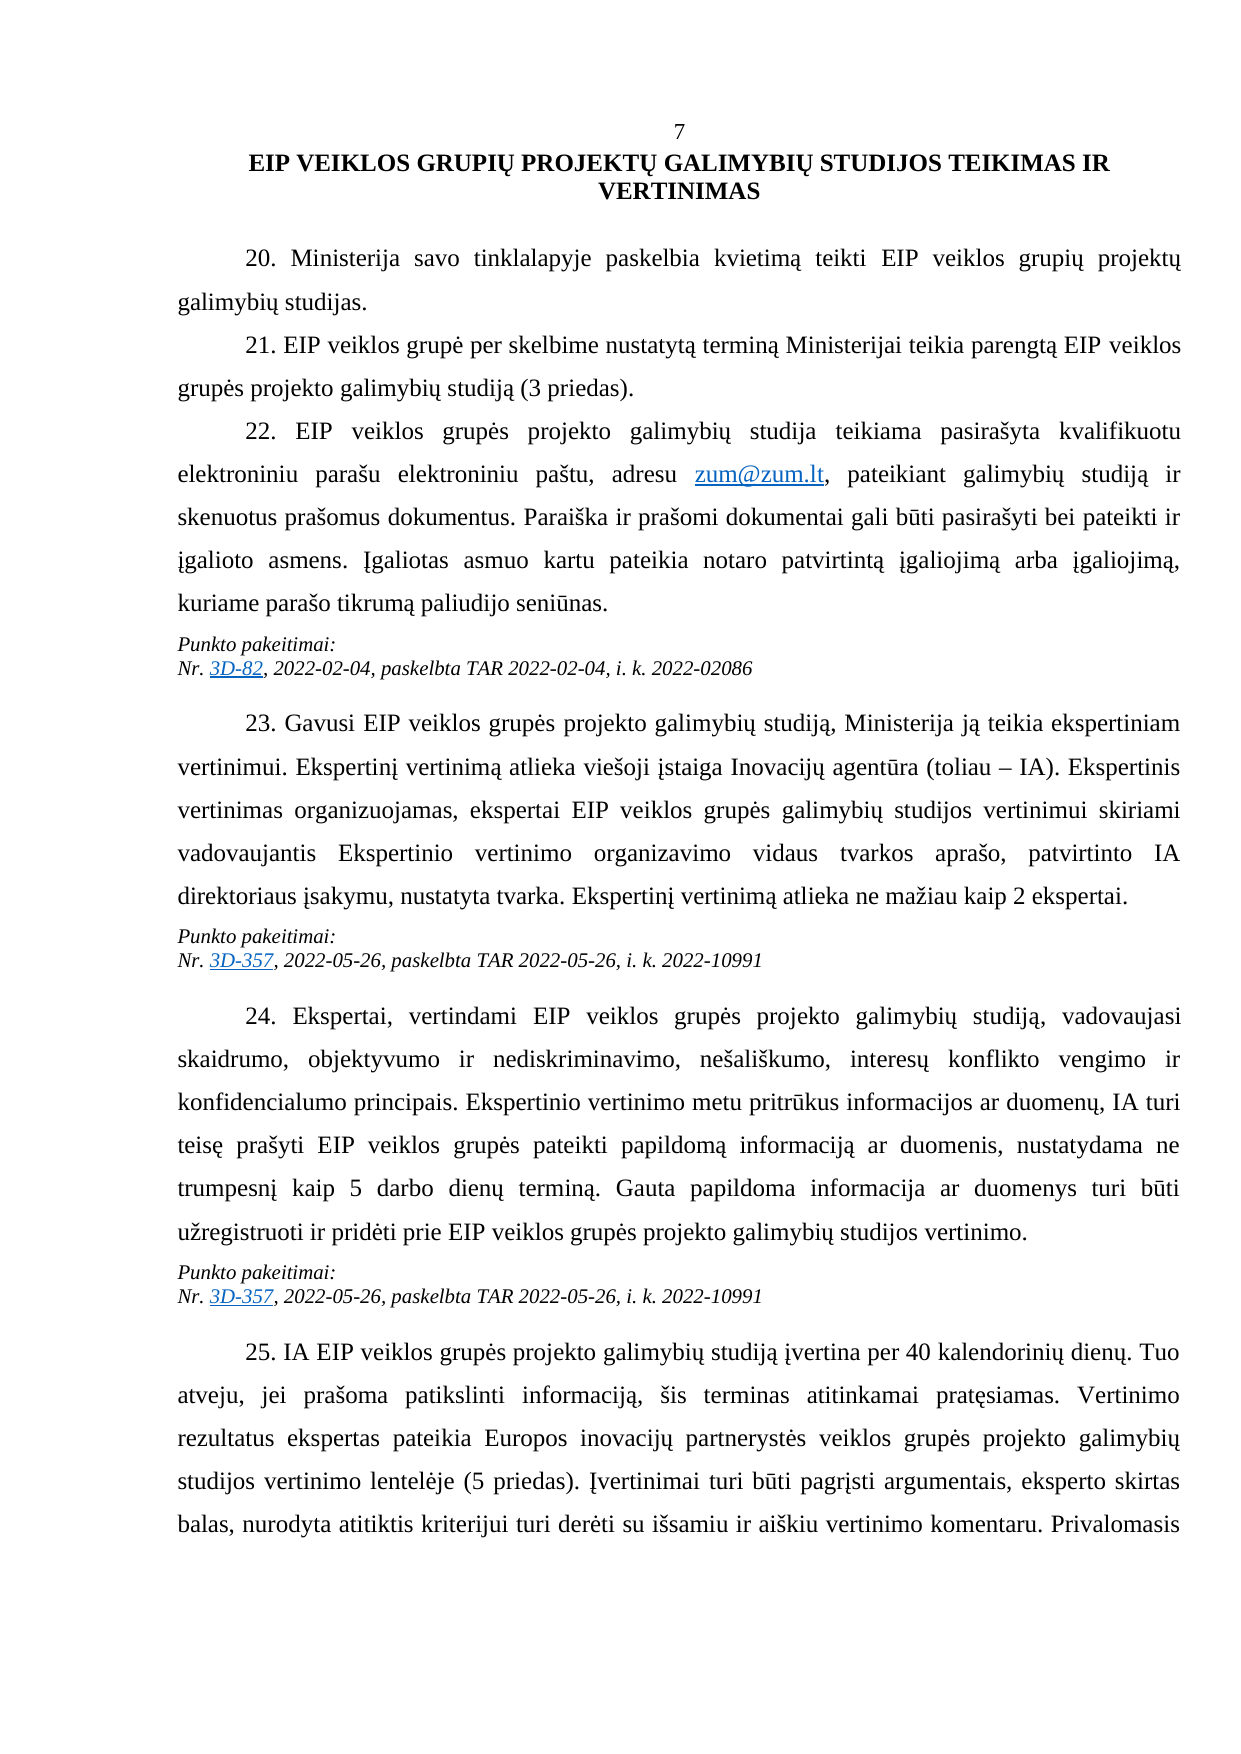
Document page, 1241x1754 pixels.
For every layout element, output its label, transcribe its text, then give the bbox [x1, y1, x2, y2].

text Punkto pakeitimai: [177, 1260, 1181, 1284]
text Nr. 3D-357, 2022-05-26, paskelbta TAR 2022-05-26, i. k. 2022-10991 [177, 1284, 1181, 1308]
text Punkto pakeitimai: [177, 924, 1181, 948]
text Nr. 3D-82, 2022-02-04, paskelbta TAR 2022-02-04, i. k. 2022-02086 [177, 656, 1181, 680]
text 20. Ministerija savo tinklalapyje paskelbia kvietimą teikti EIP veiklos grupių projektų galimybių studijas. [177, 243, 1181, 315]
text 23. Gavusi EIP veiklos grupės projekto galimybių studiją, Ministerija ją teikia ekspertiniam vertinimui. Ekspertinį vertinimą atlieka viešoji įstaiga Inovacijų agentūra (toliau – IA). Ekspertinis vertinimas organizuojamas, ekspertai EIP veiklos grupės galimybių studijos vertinimui skiriami vadovaujantis Ekspertinio vertinimo organizavimo vidaus tvarkos aprašo, patvirtinto IA direktoriaus įsakymu, nustatyta tvarka. Ekspertinį vertinimą atlieka ne mažiau kaip 2 ekspertai. [177, 708, 1181, 910]
text 22. EIP veiklos grupės projekto galimybių studija teikiama pasirašyta kvalifikuotu elektroniniu parašu elektroniniu paštu, adresu zum@zum.lt, pateikiant galimybių studiją ir skenuotus prašomus dokumentus. Paraiška ir prašomi dokumentai gali būti pasirašyti bei pateikti ir įgalioto asmens. Įgaliotas asmuo kartu pateikia notaro patvirtintą įgaliojimą arba įgaliojimą, kuriame parašo tikrumą paliudijo seniūnas. [177, 416, 1181, 617]
text 24. Ekspertai, vertindami EIP veiklos grupės projekto galimybių studiją, vadovaujasi skaidrumo, objektyvumo ir nediskriminavimo, nešališkumo, interesų konflikto vengimo ir konfidencialumo principais. Ekspertinio vertinimo metu pritrūkus informacijos ar duomenų, IA turi teisę prašyti EIP veiklos grupės pateikti papildomą informaciją ar duomenis, nustatydama ne trumpesnį kaip 5 darbo dienų terminą. Gauta papildoma informacija ar duomenys turi būti užregistruoti ir pridėti prie EIP veiklos grupės projekto galimybių studijos vertinimo. [177, 1001, 1181, 1245]
text Punkto pakeitimai: [177, 632, 1181, 656]
text 21. EIP veiklos grupė per skelbime nustatytą terminą Ministerijai teikia parengtą EIP veiklos grupės projekto galimybių studiją (3 priedas). [177, 330, 1181, 402]
text 25. IA EIP veiklos grupės projekto galimybių studiją įvertina per 40 kalendorinių dienų. Tuo atveju, jei prašoma patikslinti informaciją, šis terminas atitinkamai pratęsiamas. Vertinimo rezultatus ekspertas pateikia Europos inovacijų partnerystės veiklos grupės projekto galimybių studijos vertinimo lentelėje (5 priedas). Įvertinimai turi būti pagrįsti argumentais, eksperto skirtas balas, nurodyta atitiktis kriterijui turi derėti su išsamiu ir aiškiu vertinimo komentaru. Privalomasis [177, 1337, 1181, 1538]
text EIP VEIKLOS GRUPIŲ PROJEKTŲ GALIMYBIŲ STUDIJOS TEIKIMAS IR VERTINIMAS [177, 148, 1181, 205]
text Nr. 3D-357, 2022-05-26, paskelbta TAR 2022-05-26, i. k. 2022-10991 [177, 948, 1181, 972]
